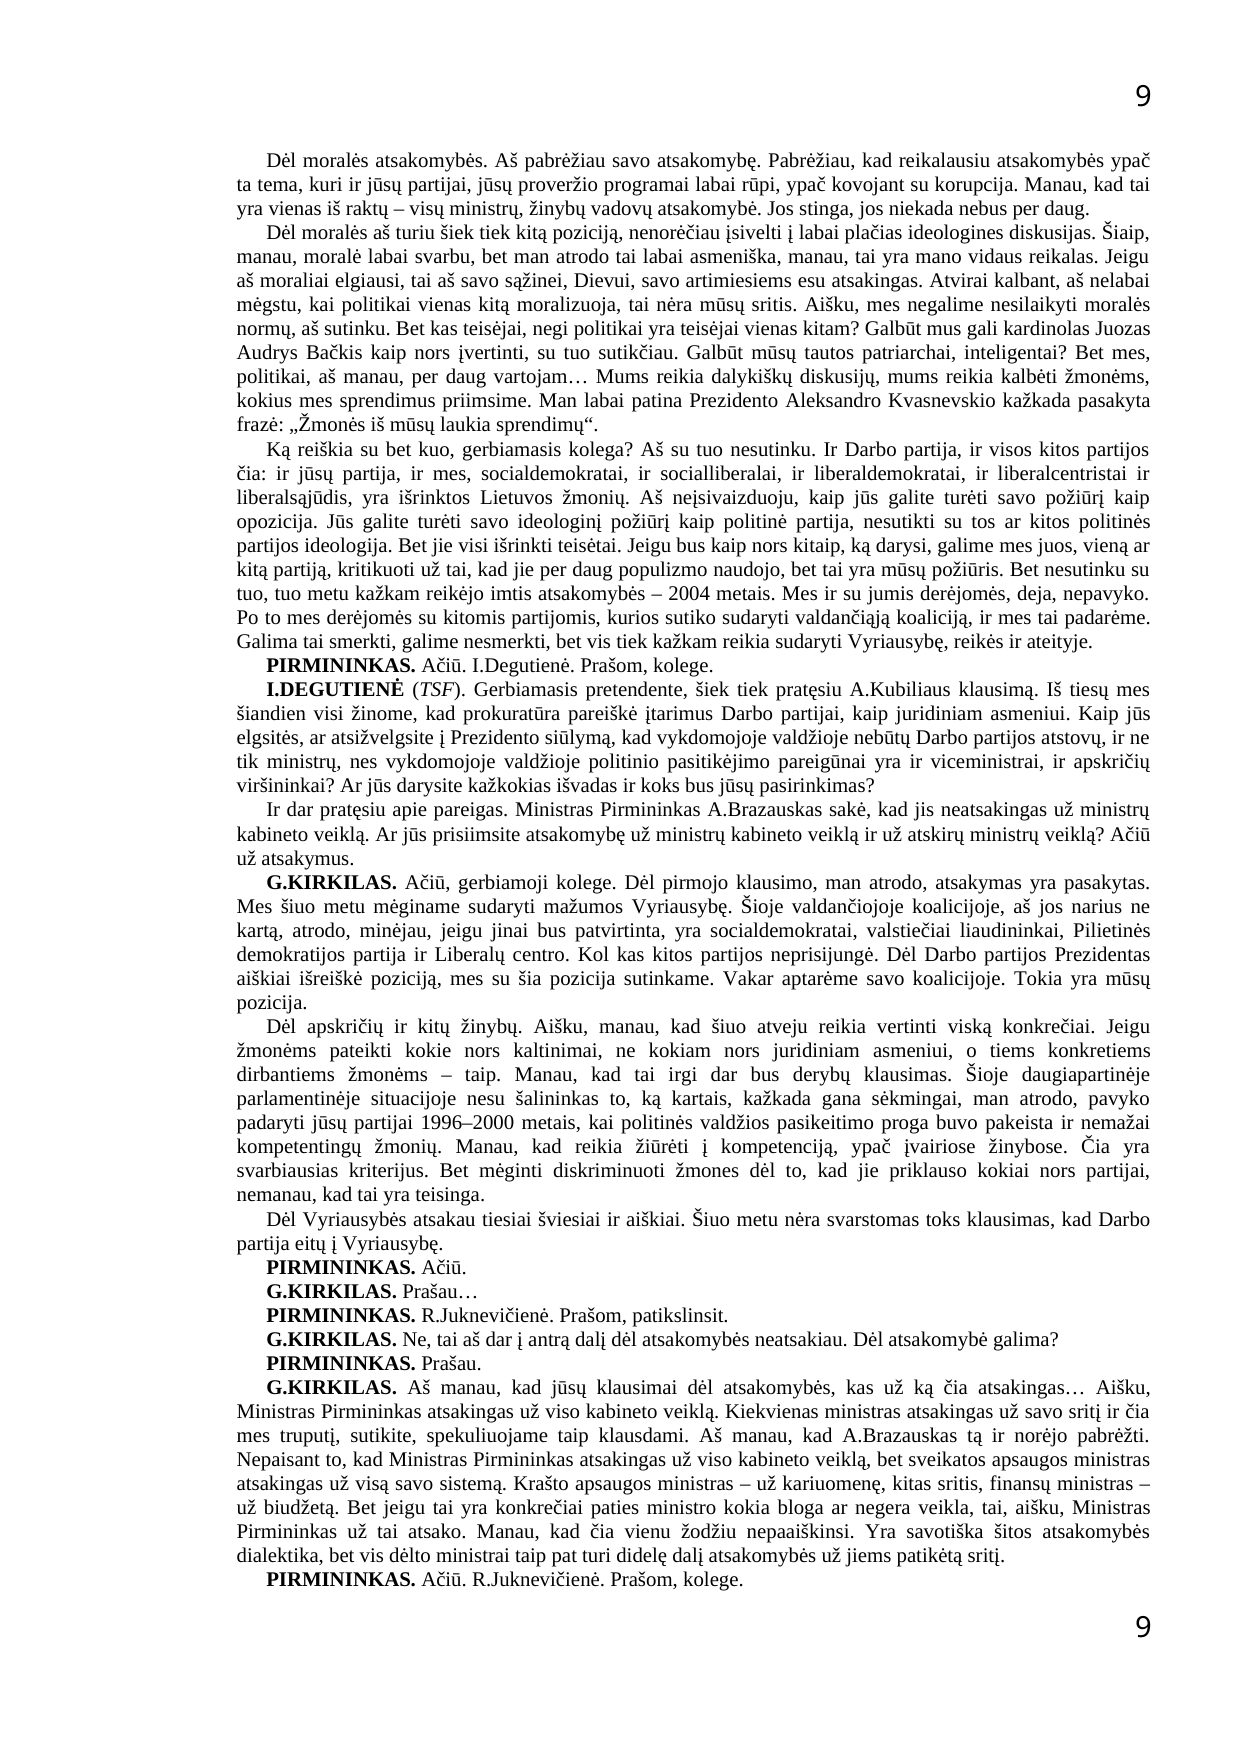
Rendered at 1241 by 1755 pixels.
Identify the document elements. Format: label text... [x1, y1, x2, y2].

text PIRMININKAS. Ačiū. I.Degutienė. Prašom, kolege. [236, 653, 1152, 677]
text PIRMININKAS. Ačiū. [236, 1254, 1152, 1279]
text PIRMININKAS. Prašau. [236, 1351, 1152, 1375]
text G.KIRKILAS. Prašau… [236, 1279, 1152, 1303]
text G.KIRKILAS. Ačiū, gerbiamoji kolege. Dėl pirmojo klausimo, man atrodo, atsakymas yra pasakytas. Mes šiuo metu mėginame sudaryti mažumos Vyriausybę. Šioje valdančiojoje koalicijoje, aš jos narius ne kartą, atrodo, minėjau, jeigu jinai bus patvirtinta, yra socialdemokratai, valstiečiai liaudininkai, Pilietinės demokratijos partija ir Liberalų centro. Kol kas kitos partijos neprisijungė. Dėl Darbo partijos Prezidentas aiškiai išreiškė poziciją, mes su šia pozicija sutinkame. Vakar aptarėme savo koalicijoje. Tokia yra mūsų pozicija. [236, 869, 1152, 1014]
text PIRMININKAS. Ačiū. R.Juknevičienė. Prašom, kolege. [236, 1567, 1152, 1591]
text Ir dar pratęsiu apie pareigas. Ministras Pirmininkas A.Brazauskas sakė, kad jis neatsakingas už ministrų kabineto veiklą. Ar jūs prisiimsite atsakomybę už ministrų kabineto veiklą ir už atskirų ministrų veiklą? Ačiū už atsakymus. [236, 797, 1152, 869]
text I.DEGUTIENĖ (TSF). Gerbiamasis pretendente, šiek tiek pratęsiu A.Kubiliaus klausimą. Iš tiesų mes šiandien visi žinome, kad prokuratūra pareiškė įtarimus Darbo partijai, kaip juridiniam asmeniui. Kaip jūs elgsitės, ar atsižvelgsite į Prezidento siūlymą, kad vykdomojoje valdžioje nebūtų Darbo partijos atstovų, ir ne tik ministrų, nes vykdomojoje valdžioje politinio pasitikėjimo pareigūnai yra ir viceministrai, ir apskričių viršininkai? Ar jūs darysite kažkokias išvadas ir koks bus jūsų pasirinkimas? [236, 677, 1152, 797]
text Ką reiškia su bet kuo, gerbiamasis kolega? Aš su tuo nesutinku. Ir Darbo partija, ir visos kitos partijos čia: ir jūsų partija, ir mes, socialdemokratai, ir socialliberalai, ir liberaldemokratai, ir liberalcentristai ir liberalsąjūdis, yra išrinktos Lietuvos žmonių. Aš neįsivaizduoju, kaip jūs galite turėti savo požiūrį kaip opozicija. Jūs galite turėti savo ideologinį požiūrį kaip politinė partija, nesutikti su tos ar kitos politinės partijos ideologija. Bet jie visi išrinkti teisėtai. Jeigu bus kaip nors kitaip, ką darysi, galime mes juos, vieną ar kitą partiją, kritikuoti už tai, kad jie per daug populizmo naudojo, bet tai yra mūsų požiūris. Bet nesutinku su tuo, tuo metu kažkam reikėjo imtis atsakomybės – 2004 metais. Mes ir su jumis derėjomės, deja, nepavyko. Po to mes derėjomės su kitomis partijomis, kurios sutiko sudaryti valdančiąją koaliciją, ir mes tai padarėme. Galima tai smerkti, galime nesmerkti, bet vis tiek kažkam reikia sudaryti Vyriausybę, reikės ir ateityje. [236, 436, 1152, 653]
text Dėl Vyriausybės atsakau tiesiai šviesiai ir aiškiai. Šiuo metu nėra svarstomas toks klausimas, kad Darbo partija eitų į Vyriausybę. [236, 1206, 1152, 1254]
text Dėl moralės atsakomybės. Aš pabrėžiau savo atsakomybę. Pabrėžiau, kad reikalausiu atsakomybės ypač ta tema, kuri ir jūsų partijai, jūsų proveržio programai labai rūpi, ypač kovojant su korupcija. Manau, kad tai yra vienas iš raktų – visų ministrų, žinybų vadovų atsakomybė. Jos stinga, jos niekada nebus per daug. [236, 148, 1152, 220]
text G.KIRKILAS. Ne, tai aš dar į antrą dalį dėl atsakomybės neatsakiau. Dėl atsakomybė galima? [236, 1327, 1152, 1351]
text Dėl apskričių ir kitų žinybų. Aišku, manau, kad šiuo atveju reikia vertinti viską konkrečiai. Jeigu žmonėms pateikti kokie nors kaltinimai, ne kokiam nors juridiniam asmeniui, o tiems konkretiems dirbantiems žmonėms – taip. Manau, kad tai irgi dar bus derybų klausimas. Šioje daugiapartinėje parlamentinėje situacijoje nesu šalininkas to, ką kartais, kažkada gana sėkmingai, man atrodo, pavyko padaryti jūsų partijai 1996–2000 metais, kai politinės valdžios pasikeitimo proga buvo pakeista ir nemažai kompetentingų žmonių. Manau, kad reikia žiūrėti į kompetenciją, ypač įvairiose žinybose. Čia yra svarbiausias kriterijus. Bet mėginti diskriminuoti žmones dėl to, kad jie priklauso kokiai nors partijai, nemanau, kad tai yra teisinga. [236, 1014, 1152, 1206]
text PIRMININKAS. R.Juknevičienė. Prašom, patikslinsit. [236, 1303, 1152, 1327]
text G.KIRKILAS. Aš manau, kad jūsų klausimai dėl atsakomybės, kas už ką čia atsakingas… Aišku, Ministras Pirmininkas atsakingas už viso kabineto veiklą. Kiekvienas ministras atsakingas už savo sritį ir čia mes truputį, sutikite, spekuliuojame taip klausdami. Aš manau, kad A.Brazauskas tą ir norėjo pabrėžti. Nepaisant to, kad Ministras Pirmininkas atsakingas už viso kabineto veiklą, bet sveikatos apsaugos ministras atsakingas už visą savo sistemą. Krašto apsaugos ministras – už kariuomenę, kitas sritis, finansų ministras – už biudžetą. Bet jeigu tai yra konkrečiai paties ministro kokia bloga ar negera veikla, tai, aišku, Ministras Pirmininkas už tai atsako. Manau, kad čia vienu žodžiu nepaaiškinsi. Yra savotiška šitos atsakomybės dialektika, bet vis dėlto ministrai taip pat turi didelę dalį atsakomybės už jiems patikėtą sritį. [236, 1375, 1152, 1567]
text Dėl moralės aš turiu šiek tiek kitą poziciją, nenorėčiau įsivelti į labai plačias ideologines diskusijas. Šiaip, manau, moralė labai svarbu, bet man atrodo tai labai asmeniška, manau, tai yra mano vidaus reikalas. Jeigu aš moraliai elgiausi, tai aš savo sąžinei, Dievui, savo artimiesiems esu atsakingas. Atvirai kalbant, aš nelabai mėgstu, kai politikai vienas kitą moralizuoja, tai nėra mūsų sritis. Aišku, mes negalime nesilaikyti moralės normų, aš sutinku. Bet kas teisėjai, negi politikai yra teisėjai vienas kitam? Galbūt mus gali kardinolas Juozas Audrys Bačkis kaip nors įvertinti, su tuo sutikčiau. Galbūt mūsų tautos patriarchai, inteligentai? Bet mes, politikai, aš manau, per daug vartojam… Mums reikia dalykiškų diskusijų, mums reikia kalbėti žmonėms, kokius mes sprendimus priimsime. Man labai patina Prezidento Aleksandro Kvasnevskio kažkada pasakyta frazė: „Žmonės iš mūsų laukia sprendimų“. [236, 220, 1152, 436]
